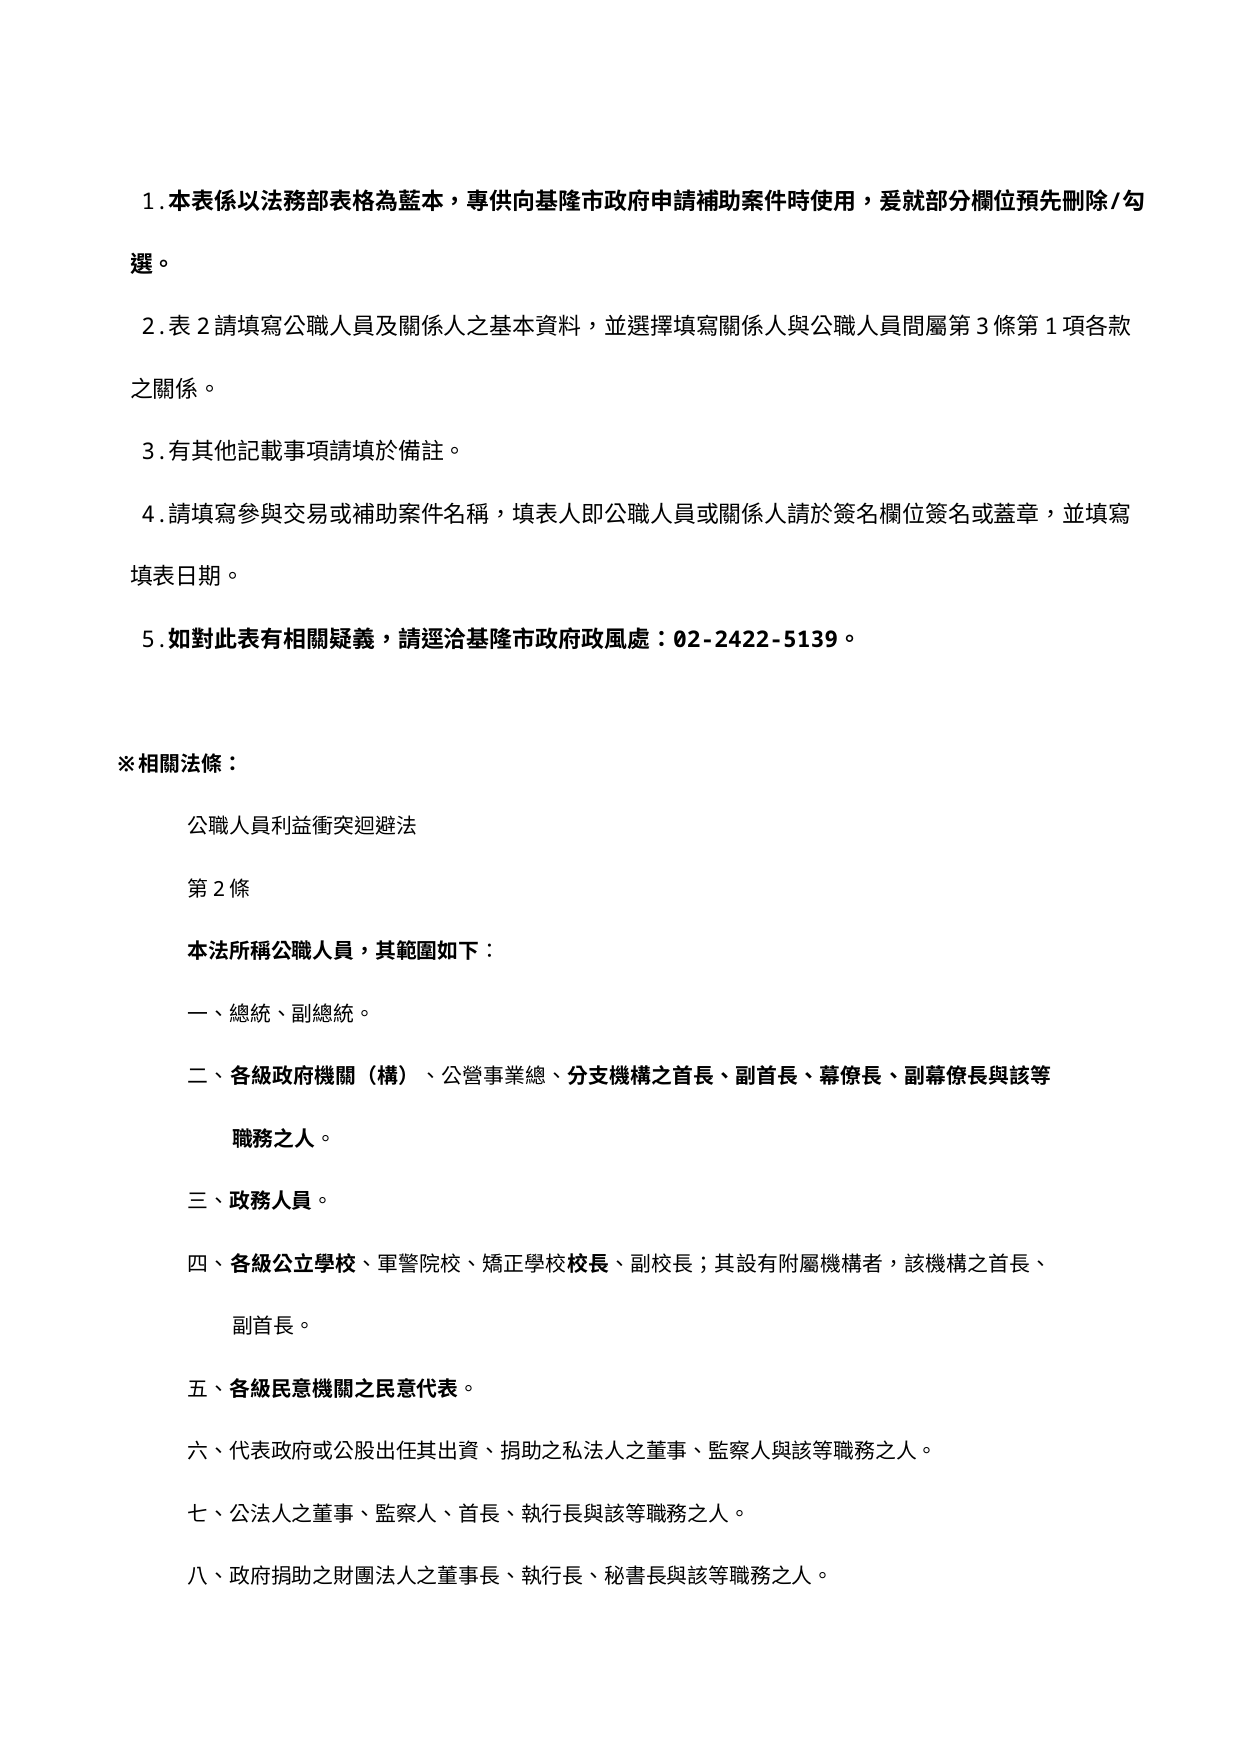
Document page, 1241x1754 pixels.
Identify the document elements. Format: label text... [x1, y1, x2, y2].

text 一、總統、副總統。 [187, 971, 1053, 1033]
text 4.請填寫參與交易或補助案件名稱，填表人即公職人員或關係人請於簽名欄位簽名或蓋章，並填寫填表日期。 [114, 471, 1146, 596]
text 五、各級民意機關之民意代表。 [187, 1346, 1053, 1408]
text 5.如對此表有相關疑義，請逕洽基隆市政府政風處：02-2422-5139。 [114, 596, 1146, 658]
text 1.本表係以法務部表格為藍本，專供向基隆市政府申請補助案件時使用，爰就部分欄位預先刪除/勾選。 [114, 158, 1146, 283]
text 3.有其他記載事項請填於備註。 [114, 408, 1146, 471]
text ※相關法條： [114, 721, 1146, 783]
text 四、各級公立學校、軍警院校、矯正學校校長、副校長；其設有附屬機構者，該機構之首長、副首長。 [187, 1221, 1053, 1346]
text 本法所稱公職人員，其範圍如下： [187, 908, 1053, 971]
text 八、政府捐助之財團法人之董事長、執行長、秘書長與該等職務之人。 [187, 1533, 1053, 1596]
text 第2條 [187, 846, 1053, 908]
text 七、公法人之董事、監察人、首長、執行長與該等職務之人。 [187, 1471, 1053, 1533]
text 2.表2請填寫公職人員及關係人之基本資料，並選擇填寫關係人與公職人員間屬第3條第1項各款之關係。 [114, 283, 1146, 408]
text 二、各級政府機關（構）、公營事業總、分支機構之首長、副首長、幕僚長、副幕僚長與該等職務之人。 [187, 1033, 1053, 1158]
text 公職人員利益衝突迴避法 [187, 783, 1053, 846]
text 六、代表政府或公股出任其出資、捐助之私法人之董事、監察人與該等職務之人。 [187, 1408, 1053, 1471]
text 三、政務人員。 [187, 1158, 1053, 1221]
